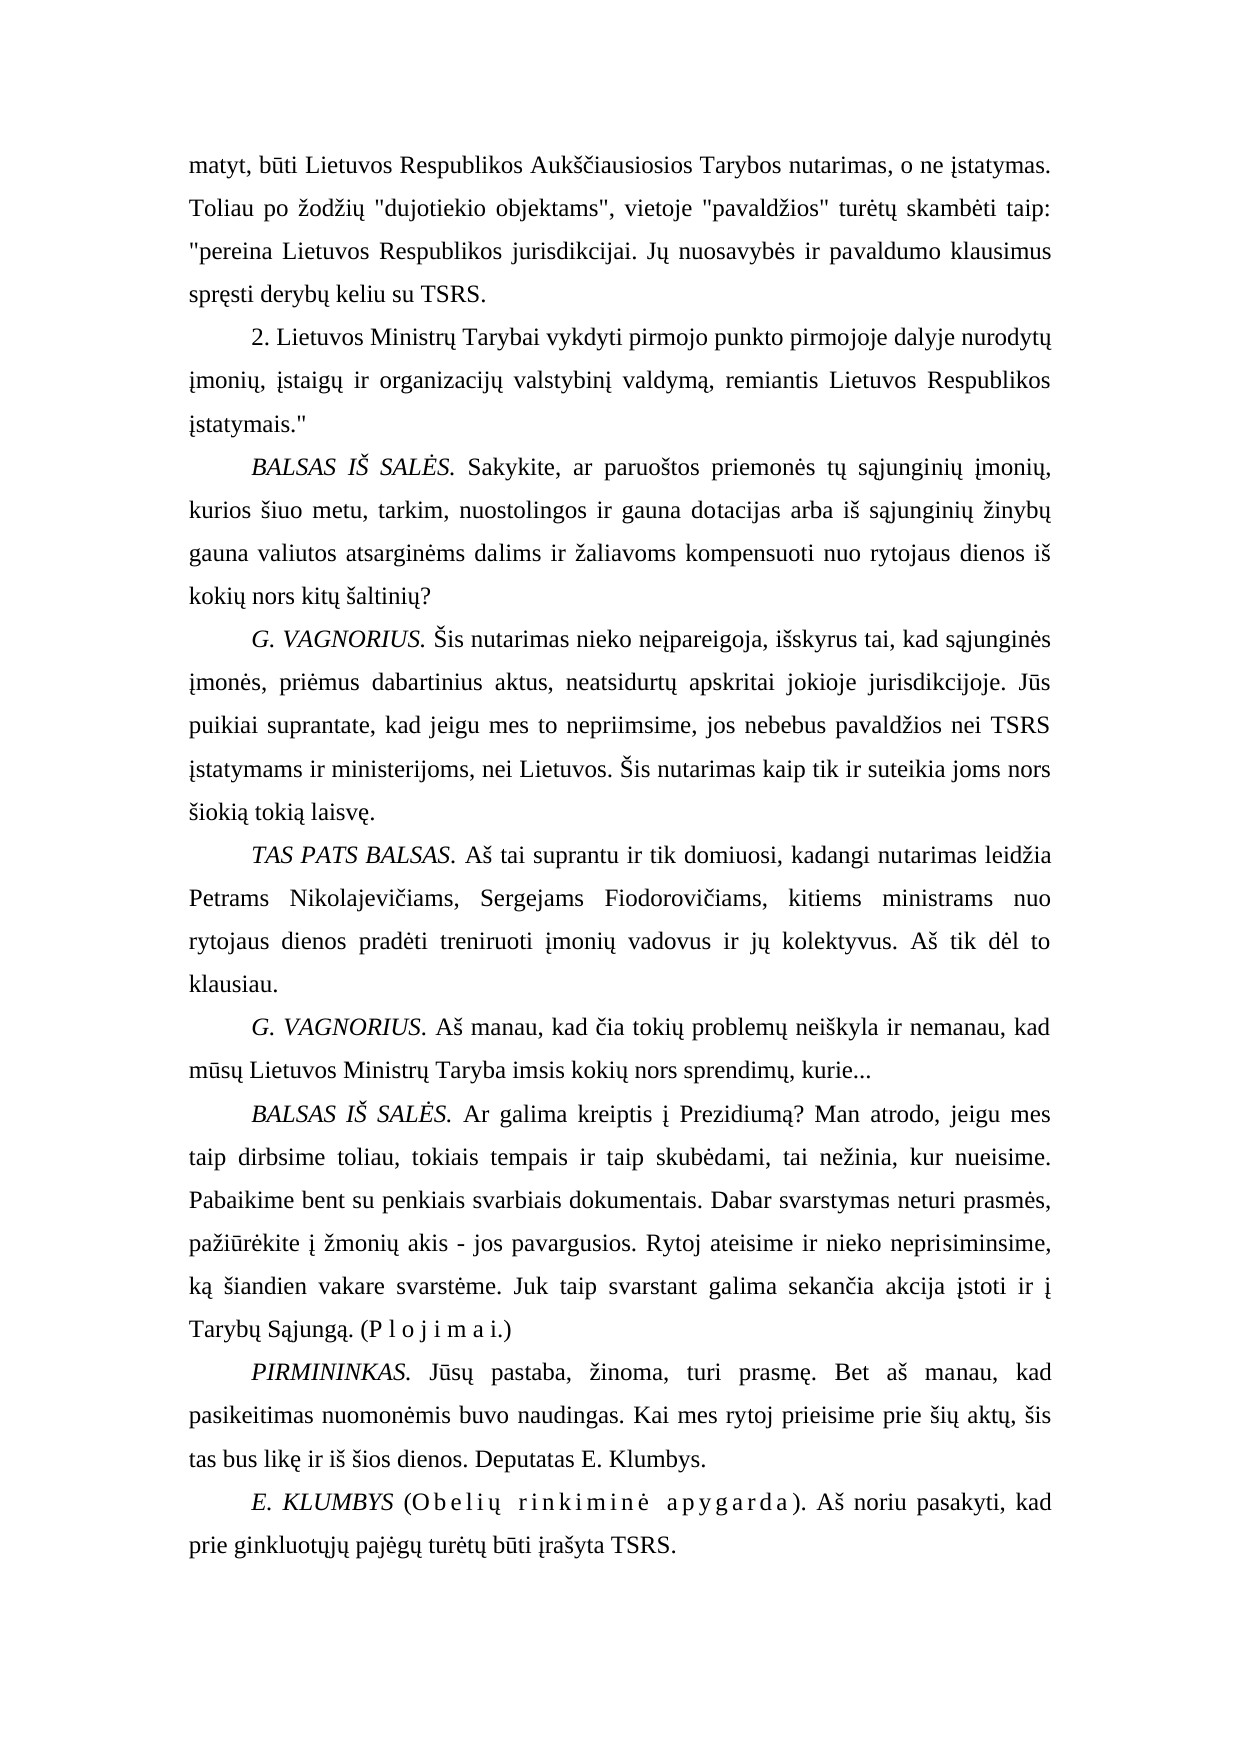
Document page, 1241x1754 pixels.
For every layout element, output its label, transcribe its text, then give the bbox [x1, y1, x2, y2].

text 2. Lietuvos Ministrų Tarybai vykdyti pirmojo punkto pirmo­joje dalyje nurodytų įmonių, įstaigų ir organizacijų valstybinį valdymą, remiantis Lietuvos Respublikos įstatymais." [189, 322, 1052, 437]
text Pirmininkas. Jūsų pastaba, žinoma, turi prasmę. Bet aš ma­nau, kad pasikeitimas nuomonėmis buvo naudingas. Kai mes ry­toj prieisime prie šių aktų, šis tas bus likę ir iš šios dienos. Deputatas E. Klumbys. [189, 1357, 1052, 1472]
text matyt, būti Lietuvos Respublikos Aukščiau­siosios Tarybos nutarimas, o ne įstatymas. Toliau po žodžių "du­jotiekio objektams", vietoje "pavaldžios" turėtų skambėti taip: "pereina Lietuvos Respublikos jurisdikcijai. Jų nuosavybės ir pa­valdumo klausimus spręsti derybų keliu su TSRS. [189, 150, 1052, 308]
text Balsas iš salės. Sakykite, ar paruoštos priemonės tų sąjungi­nių įmonių, kurios šiuo metu, tarkim, nuostolingos ir gauna do­tacijas arba iš sąjunginių žinybų gauna valiutos atsarginėms da­lims ir žaliavoms kompensuoti nuo rytojaus dienos iš kokių nors kitų šaltinių? [189, 452, 1052, 610]
text E. Klumbys (Obelių rinkiminė apygarda). Aš no­riu pasakyti, kad prie ginkluotųjų pajėgų turėtų būti įrašyta TSRS. [189, 1487, 1052, 1559]
text Balsas iš salės. Ar galima kreiptis į Prezidiumą? Man atrodo, jeigu mes taip dirbsime toliau, tokiais tempais ir taip skubėda­mi, tai nežinia, kur nueisime. Pabaikime bent su penkiais svar­biais dokumentais. Dabar svarstymas neturi prasmės, pažiūrėkite į žmonių akis - jos pavargusios. Rytoj ateisime ir nieko nepri­siminsime, ką šiandien vakare svarstėme. Juk taip svarstant ga­lima sekančia akcija įstoti ir į Tarybų Sąjungą. (P l o j i m a i.) [189, 1099, 1052, 1343]
text G. Vagnorius. Aš manau, kad čia tokių problemų neiškyla ir nemanau, kad mūsų Lietuvos Ministrų Taryba imsis kokių nors sprendimų, kurie... [189, 1012, 1052, 1084]
text G. Vagnorius. Šis nutarimas nieko neįpareigoja, išskyrus tai, kad sąjunginės įmonės, priėmus dabartinius aktus, neatsidurtų apskritai jokioje jurisdikcijoje. Jūs puikiai suprantate, kad jeigu mes to nepriimsime, jos nebebus pavaldžios nei TSRS įstaty­mams ir ministerijoms, nei Lietuvos. Šis nutarimas kaip tik ir suteikia joms nors šiokią tokią laisvę. [189, 624, 1052, 826]
text Tas pats balsas. Aš tai suprantu ir tik domiuosi, kadangi nu­tarimas leidžia Petrams Nikolajevičiams, Sergejams Fiodorovi­čiams, kitiems ministrams nuo rytojaus dienos pradėti treniruoti įmonių vadovus ir jų kolektyvus. Aš tik dėl to klausiau. [189, 840, 1052, 998]
